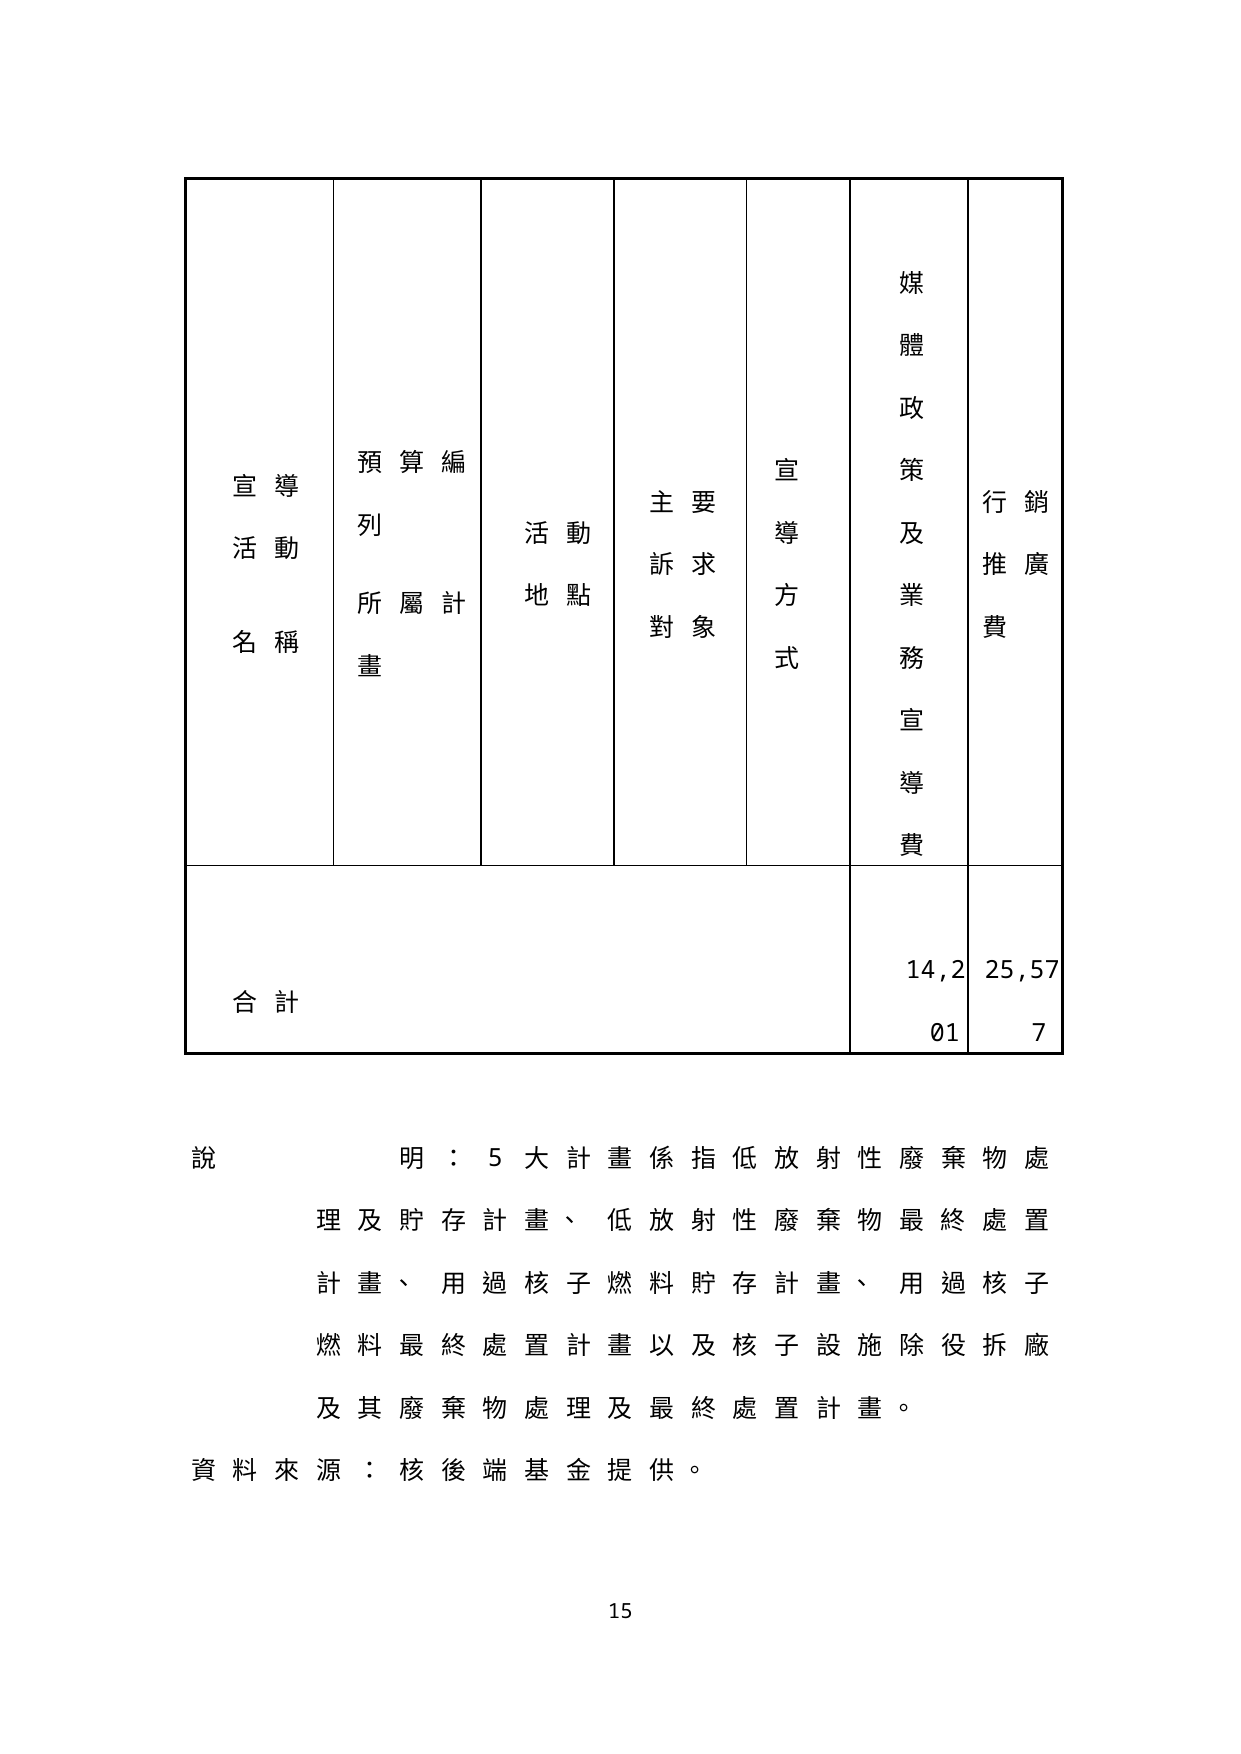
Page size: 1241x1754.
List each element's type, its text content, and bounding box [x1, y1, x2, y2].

text 資料來源：核後端基金提供。 [183, 1427, 1058, 1490]
table_header 主要訴求對象 [615, 180, 746, 865]
text 說 明：5大計畫係指低放射性廢棄物處理及貯存計畫、低放射性廢棄物最終處置計畫、用過核子燃料貯存計畫、用過核子燃料最終處置計畫以及核子設施除役拆廠及其廢棄物處理及最終處置計畫。 [183, 1115, 1058, 1427]
table_cell 合計 [187, 866, 849, 1052]
table_header 媒體政策及業務宣導費 [851, 180, 967, 865]
table_header 宣導活動 名稱 [187, 180, 333, 865]
table_header 宣導方式 [747, 180, 849, 865]
table_cell 14,201 [851, 866, 967, 1052]
table_header 活動地點 [482, 180, 613, 865]
table_cell 25,577 [969, 866, 1061, 1052]
table_header 預算編列 所屬計畫 [334, 180, 480, 865]
table_header 行銷推廣費 [969, 180, 1061, 865]
